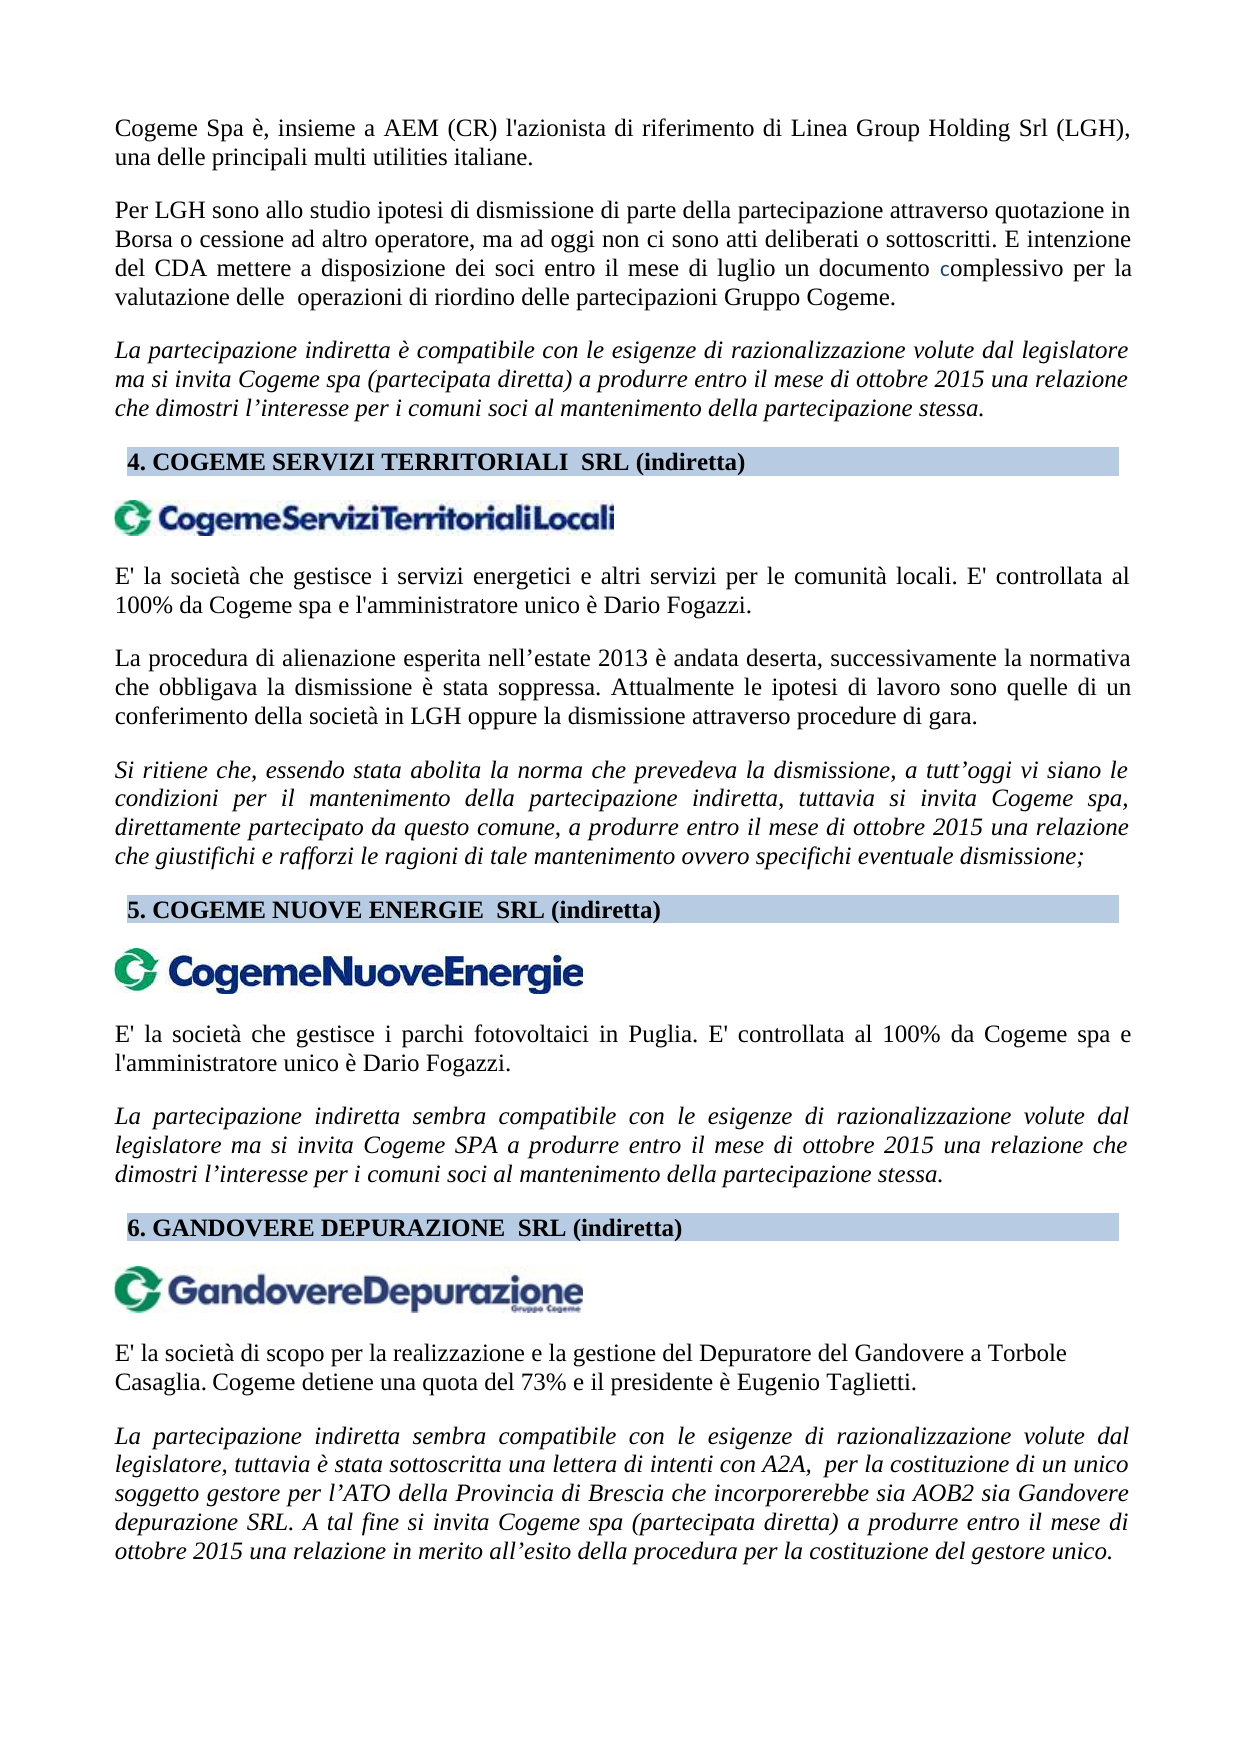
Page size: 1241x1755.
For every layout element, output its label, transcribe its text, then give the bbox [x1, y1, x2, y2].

text Si ritiene che, essendo stata abolita la norma che prevedeva la dismissione, a tutt’oggi vi siano le condizioni per il mantenimento della partecipazione indiretta, tuttavia si invita Cogeme spa, direttamente partecipato da questo comune, a produrre entro il mese di ottobre 2015 una relazione che giustifichi e rafforzi le ragioni di tale mantenimento ovvero specifichi eventuale dismissione; [114, 755, 1132, 870]
text Per LGH sono allo studio ipotesi di dismissione di parte della partecipazione attraverso quotazione in Borsa o cessione ad altro operatore, ma ad oggi non ci sono atti deliberati o sottoscritti. E intenzione del CDA mettere a disposizione dei soci entro il mese di luglio un documento complessivo per la valutazione delle operazioni di riordino delle partecipazioni Gruppo Cogeme. [114, 195, 1132, 311]
text 5. COGEME NUOVE ENERGIE SRL (indiretta) [127, 895, 1132, 923]
text Cogeme Spa è, insieme a AEM (CR) l'azionista di riferimento di Linea Group Holding Srl (LGH), una delle principali multi utilities italiane. [114, 113, 1132, 170]
text La partecipazione indiretta sembra compatibile con le esigenze di razionalizzazione volute dal legislatore ma si invita Cogeme SPA a produrre entro il mese di ottobre 2015 una relazione che dimostri l’interesse per i comuni soci al mantenimento della partecipazione stessa. [114, 1101, 1132, 1188]
text E' la società che gestisce i servizi energetici e altri servizi per le comunità locali. E' controllata al 100% da Cogeme spa e l'amministratore unico è Dario Fogazzi. [114, 561, 1132, 618]
text La procedura di alienazione esperita nell’estate 2013 è andata deserta, successivamente la normativa che obbligava la dismissione è stata soppressa. Attualmente le ipotesi di lavoro sono quelle di un conferimento della società in LGH oppure la dismissione attraverso procedure di gara. [114, 643, 1132, 730]
text La partecipazione indiretta è compatibile con le esigenze di razionalizzazione volute dal legislatore ma si invita Cogeme spa (partecipata diretta) a produrre entro il mese di ottobre 2015 una relazione che dimostri l’interesse per i comuni soci al mantenimento della partecipazione stessa. [114, 336, 1132, 422]
text E' la società di scopo per la realizzazione e la gestione del Depuratore del Gandovere a Torbole Casaglia. Cogeme detiene una quota del 73% e il presidente è Eugenio Taglietti. [114, 1338, 1132, 1396]
text 6. GANDOVERE DEPURAZIONE SRL (indiretta) [127, 1213, 1132, 1241]
text 4. COGEME SERVIZI TERRITORIALI SRL (indiretta) [127, 447, 1132, 476]
text La partecipazione indiretta sembra compatibile con le esigenze di razionalizzazione volute dal legislatore, tuttavia è stata sottoscritta una lettera di intenti con A2A, per la costituzione di un unico soggetto gestore per l’ATO della Provincia di Brescia che incorporerebbe sia AOB2 sia Gandovere depurazione SRL. A tal fine si invita Cogeme spa (partecipata diretta) a produrre entro il mese di ottobre 2015 una relazione in merito all’esito della procedura per la costituzione del gestore unico. [114, 1421, 1132, 1564]
text E' la società che gestisce i parchi fotovoltaici in Puglia. E' controllata al 100% da Cogeme spa e l'amministratore unico è Dario Fogazzi. [114, 1019, 1132, 1076]
